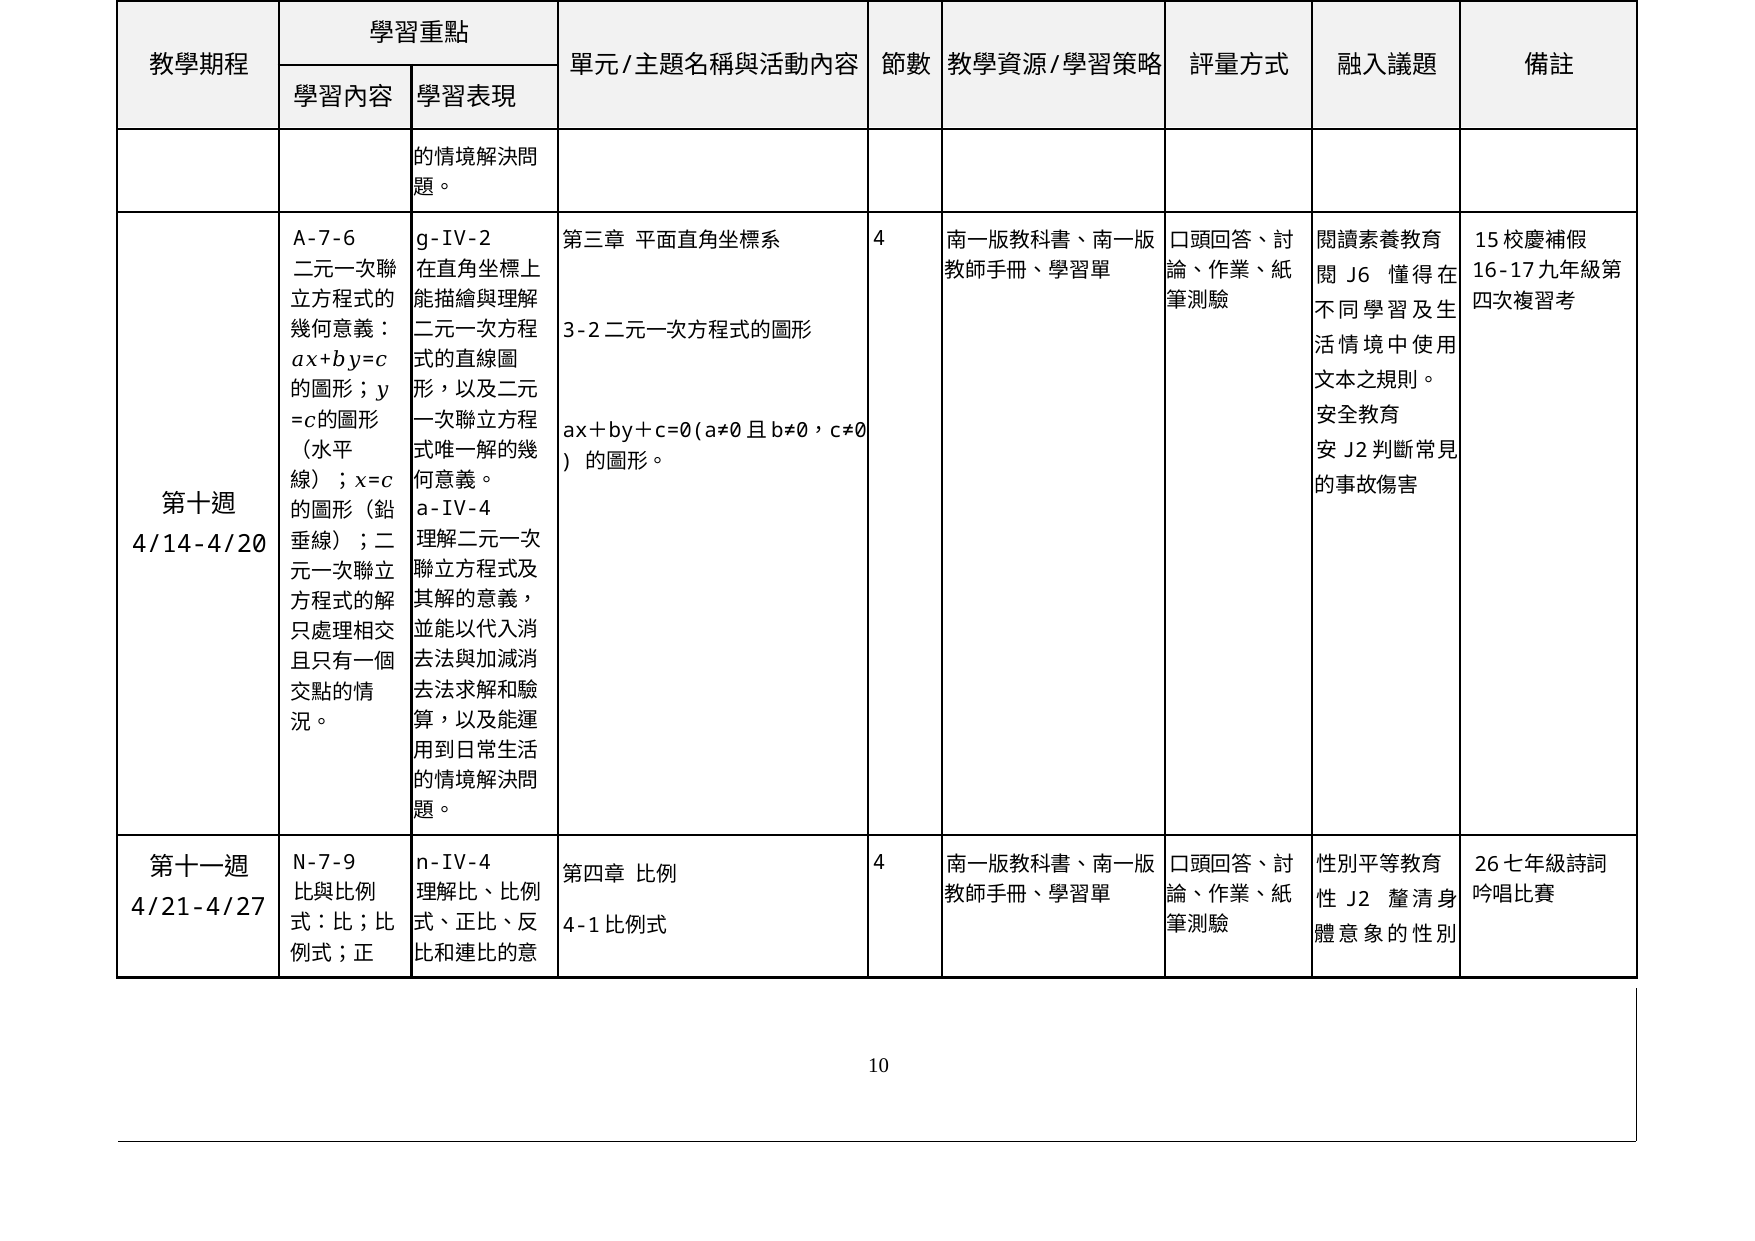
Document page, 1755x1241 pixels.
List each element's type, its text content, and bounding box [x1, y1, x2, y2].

table_cell 第四章 比例 4-1比例式 比與比值的意義及比相等的意義。 [559, 836, 867, 976]
table_cell [1461, 130, 1636, 211]
table_header 學習重點 [280, 2, 557, 64]
table_cell 第十週 4/14-4/20 [118, 213, 278, 834]
table_cell n-IV-4 理解比、比例式、正比、反比和連比的意 [413, 836, 557, 976]
table_cell 口頭回答、討論、作業、紙筆測驗 [1166, 213, 1311, 834]
table_cell 4 [869, 836, 941, 976]
table_cell [869, 130, 941, 211]
table_header 教學期程 [118, 2, 278, 127]
table_header 教學資源/學習策略 [943, 2, 1164, 127]
table_cell 南一版教科書、南一版教師手冊、學習單 [943, 836, 1164, 976]
table_cell N-7-9 比與比例式：比；比例式；正 [280, 836, 410, 976]
table_cell [1313, 130, 1459, 211]
table_cell [1166, 130, 1311, 211]
table_cell 4 [869, 213, 941, 834]
table_cell [559, 130, 867, 211]
table_cell 閱讀素養教育 閱J6 懂得在不同學習及生活情境中使用文本之規則。 安全教育 安J2判斷常見的事故傷害 [1313, 213, 1459, 834]
table_cell 南一版教科書、南一版教師手冊、學習單 [943, 213, 1164, 834]
table_cell 第十一週4/21-4/27 [118, 836, 278, 976]
table_cell 性別平等教育 性J2 釐清身體意象的性別 [1313, 836, 1459, 976]
table_cell 15校慶補假 16-17九年級第四次複習考 [1461, 213, 1636, 834]
table_cell g-IV-2 在直角坐標上能描繪與理解二元一次方程式的直線圖形，以及二元一次聯立方程式唯一解的幾何意義。 a-IV-4 理解二元一次聯立方程式及其解的意義，並能以代入消去法與加減消去法求解和驗算，以及能運用到日常生活的情境解決問題。 [413, 213, 557, 834]
table_cell 學習內容 [280, 66, 410, 127]
table_cell 第三章 平面直角坐標系 3-2二元一次方程式的圖形 ax＋by＋c=0(a≠0且b≠0，c≠0 ) 的圖形。 [559, 213, 867, 834]
table_header 評量方式 [1166, 2, 1311, 127]
table_cell 學習表現 [413, 66, 557, 127]
table_cell 26七年級詩詞吟唱比賽 [1461, 836, 1636, 976]
table_header 單元/主題名稱與活動內容 [559, 2, 867, 127]
table_cell [280, 130, 410, 211]
table_header 備註 [1461, 2, 1636, 127]
table_cell A-7-6 二元一次聯立方程式的幾何意義：𝑎𝑥+𝑏𝑦=𝑐的圖形；𝑦=𝑐的圖形（水平線）；𝑥=𝑐的圖形（鉛垂線）；二元一次聯立方程式的解只處理相交且只有一個交點的情況。 [280, 213, 410, 834]
table_cell 口頭回答、討論、作業、紙筆測驗 [1166, 836, 1311, 976]
table_cell 的情境解決問題。 [413, 130, 557, 211]
table_cell [943, 130, 1164, 211]
table_cell [118, 130, 278, 211]
table_header 融入議題 [1313, 2, 1459, 127]
table_header 節數 [869, 2, 941, 127]
